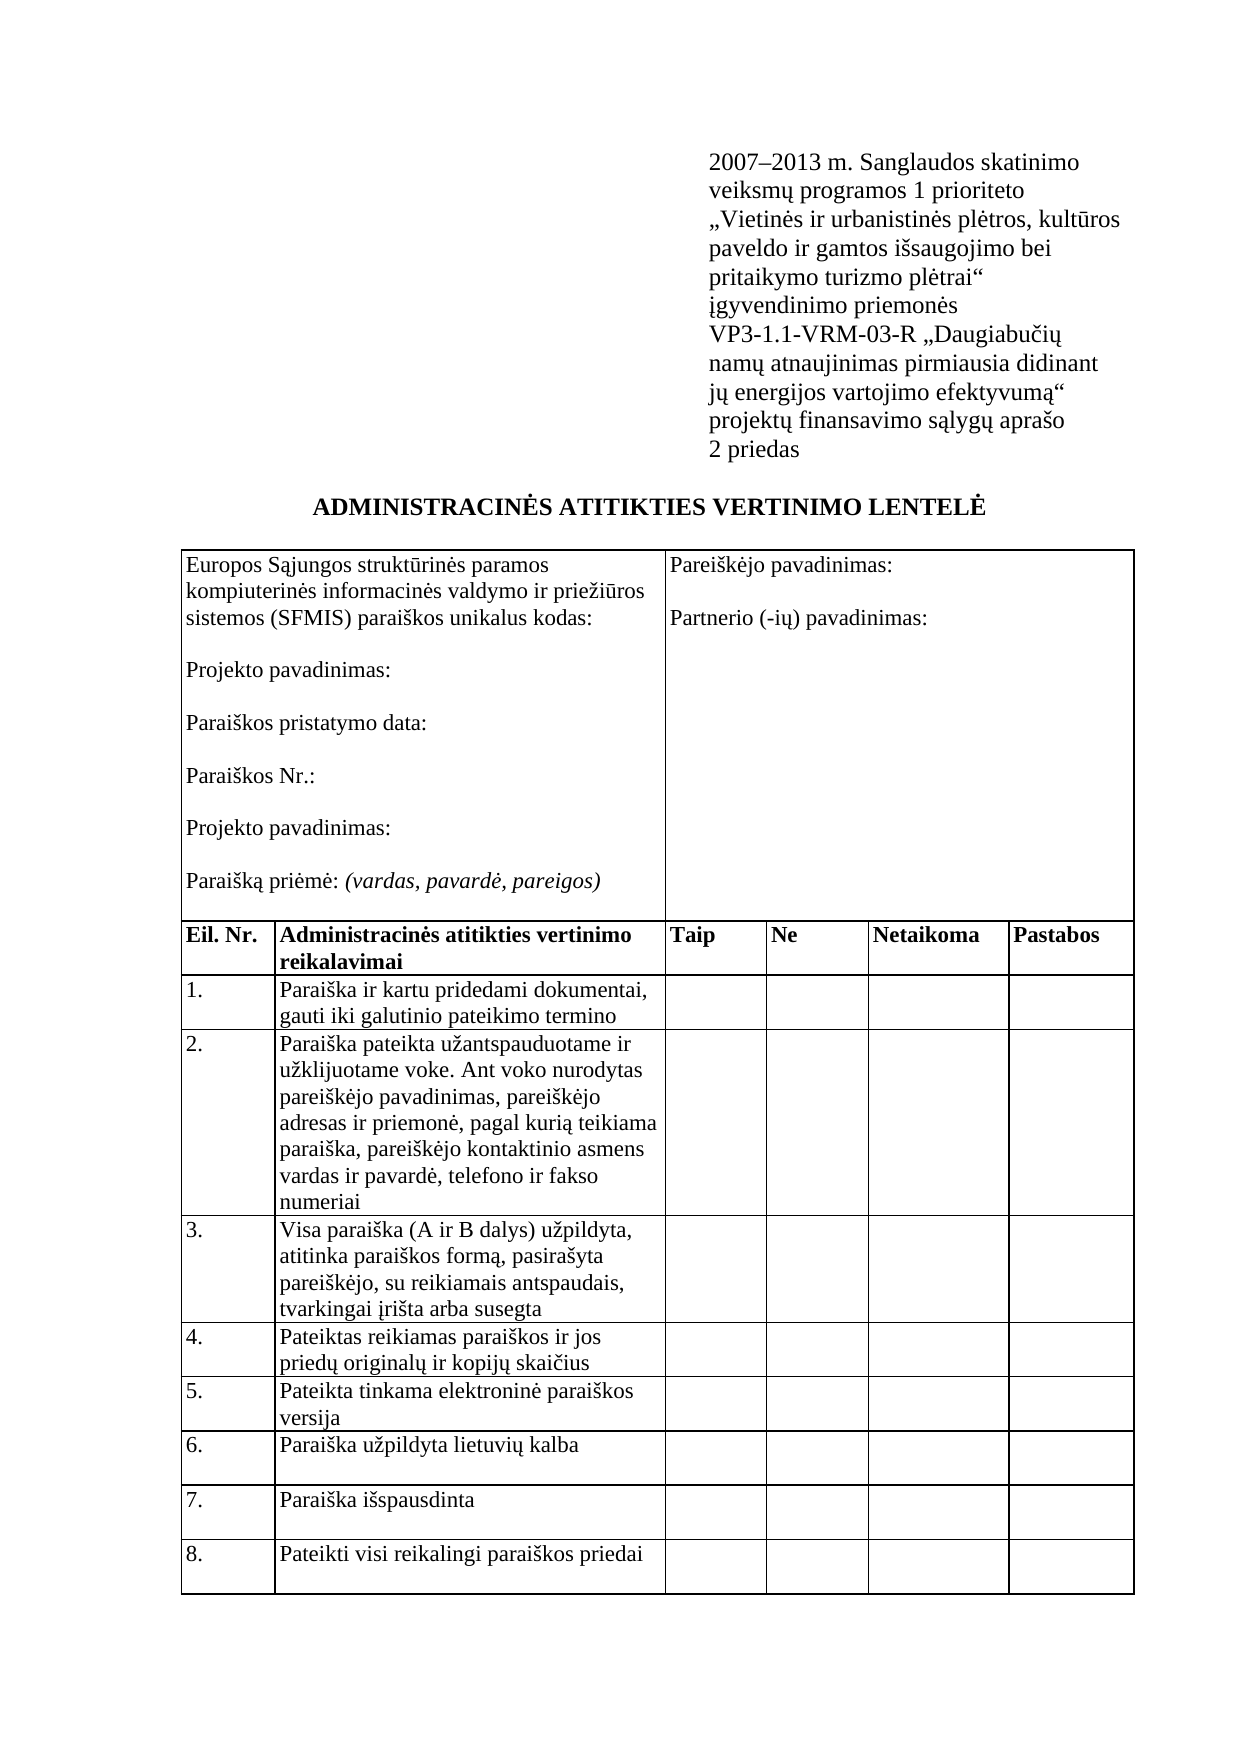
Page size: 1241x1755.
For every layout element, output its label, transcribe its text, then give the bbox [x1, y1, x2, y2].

table_cell [767, 1486, 868, 1538]
table_cell [1010, 976, 1133, 1028]
table_cell [1010, 1432, 1133, 1484]
table_cell [1010, 1377, 1133, 1430]
table_cell 6. [182, 1432, 274, 1484]
table_cell [767, 1540, 868, 1593]
table_cell [666, 976, 766, 1028]
table_cell [666, 1377, 766, 1430]
table_cell Pateiktas reikiamas paraiškos ir jos priedų originalų ir kopijų skaičius [276, 1323, 665, 1376]
table_cell [1010, 1486, 1133, 1538]
table_cell 3. [182, 1216, 274, 1321]
table_cell Ne [767, 922, 868, 974]
table_cell [869, 1540, 1008, 1593]
table_cell [1010, 1540, 1133, 1593]
table_cell Taip [666, 922, 766, 974]
table_cell [1010, 1216, 1133, 1321]
table_cell 5. [182, 1377, 274, 1430]
table_cell Eil. Nr. [182, 922, 274, 974]
table_cell Pastabos [1010, 922, 1133, 974]
table_cell Visa paraiška (A ir B dalys) užpildyta, atitinka paraiškos formą, pasirašyta pareiškėjo, su reikiamais antspaudais, tvarkingai įrišta arba susegta [276, 1216, 665, 1321]
table_cell [869, 1432, 1008, 1484]
table_cell Administracinės atitikties vertinimo reikalavimai [276, 922, 665, 974]
table_cell [869, 1486, 1008, 1538]
text namų atnaujinimas pirmiausia didinant [177, 348, 1122, 377]
table_cell [767, 1216, 868, 1321]
table_header Europos Sąjungos struktūrinės paramos kompiuterinės informacinės valdymo ir priežiūros sistemos (SFMIS) paraiškos unikalus kodas: Projekto pavadinimas: Paraiškos pristatymo data: Paraiškos Nr.: Projekto pavadinimas: Paraišką priėmė: (vardas, pavardė, pareigos) [182, 551, 665, 920]
table_cell [869, 1323, 1008, 1376]
table_cell 2. [182, 1030, 274, 1214]
text jų energijos vartojimo efektyvumą“ [177, 377, 1122, 406]
text ADMINISTRACINĖS ATITIKTIES VERTINIMO LENTELĖ [177, 492, 1122, 521]
table_cell [767, 1432, 868, 1484]
table_cell 7. [182, 1486, 274, 1538]
table_cell Paraiška išspausdinta [276, 1486, 665, 1538]
text VP3-1.1-VRM-03-R „Daugiabučių [177, 319, 1122, 348]
table_cell Paraiška užpildyta lietuvių kalba [276, 1432, 665, 1484]
table_cell [666, 1432, 766, 1484]
table_cell 8. [182, 1540, 274, 1593]
table_cell [1010, 1323, 1133, 1376]
table_cell [666, 1540, 766, 1593]
table_cell [666, 1323, 766, 1376]
table_cell Paraiška ir kartu pridedami dokumentai, gauti iki galutinio pateikimo termino [276, 976, 665, 1028]
table_cell Paraiška pateikta užantspauduotame ir užklijuotame voke. Ant voko nurodytas pareiškėjo pavadinimas, pareiškėjo adresas ir priemonė, pagal kurią teikiama paraiška, pareiškėjo kontaktinio asmens vardas ir pavardė, telefono ir fakso numeriai [276, 1030, 665, 1214]
table_cell [869, 1216, 1008, 1321]
text įgyvendinimo priemonės [177, 291, 1122, 319]
text pritaikymo turizmo plėtrai“ [177, 262, 1122, 291]
text projektų finansavimo sąlygų aprašo [177, 406, 1122, 434]
table_cell Pateikti visi reikalingi paraiškos priedai [276, 1540, 665, 1593]
text 2007–2013 m. Sanglaudos skatinimo [177, 147, 1122, 176]
text paveldo ir gamtos išsaugojimo bei [177, 233, 1122, 262]
text „Vietinės ir urbanistinės plėtros, kultūros [177, 204, 1122, 233]
table_header Pareiškėjo pavadinimas: Partnerio (-ių) pavadinimas: [666, 551, 1133, 920]
table_cell [666, 1486, 766, 1538]
table_cell [666, 1030, 766, 1214]
table_cell [1010, 1030, 1133, 1214]
table_cell [767, 1030, 868, 1214]
table_cell 1. [182, 976, 274, 1028]
table_cell [767, 1323, 868, 1376]
table_cell [666, 1216, 766, 1321]
table_cell [869, 976, 1008, 1028]
table_cell Pateikta tinkama elektroninė paraiškos versija [276, 1377, 665, 1430]
text veiksmų programos 1 prioriteto [177, 176, 1122, 204]
table_cell [767, 976, 868, 1028]
table_cell 4. [182, 1323, 274, 1376]
table_cell [767, 1377, 868, 1430]
table_cell [869, 1377, 1008, 1430]
table_cell [869, 1030, 1008, 1214]
table_cell Netaikoma [869, 922, 1008, 974]
text 2 priedas [177, 434, 1122, 463]
